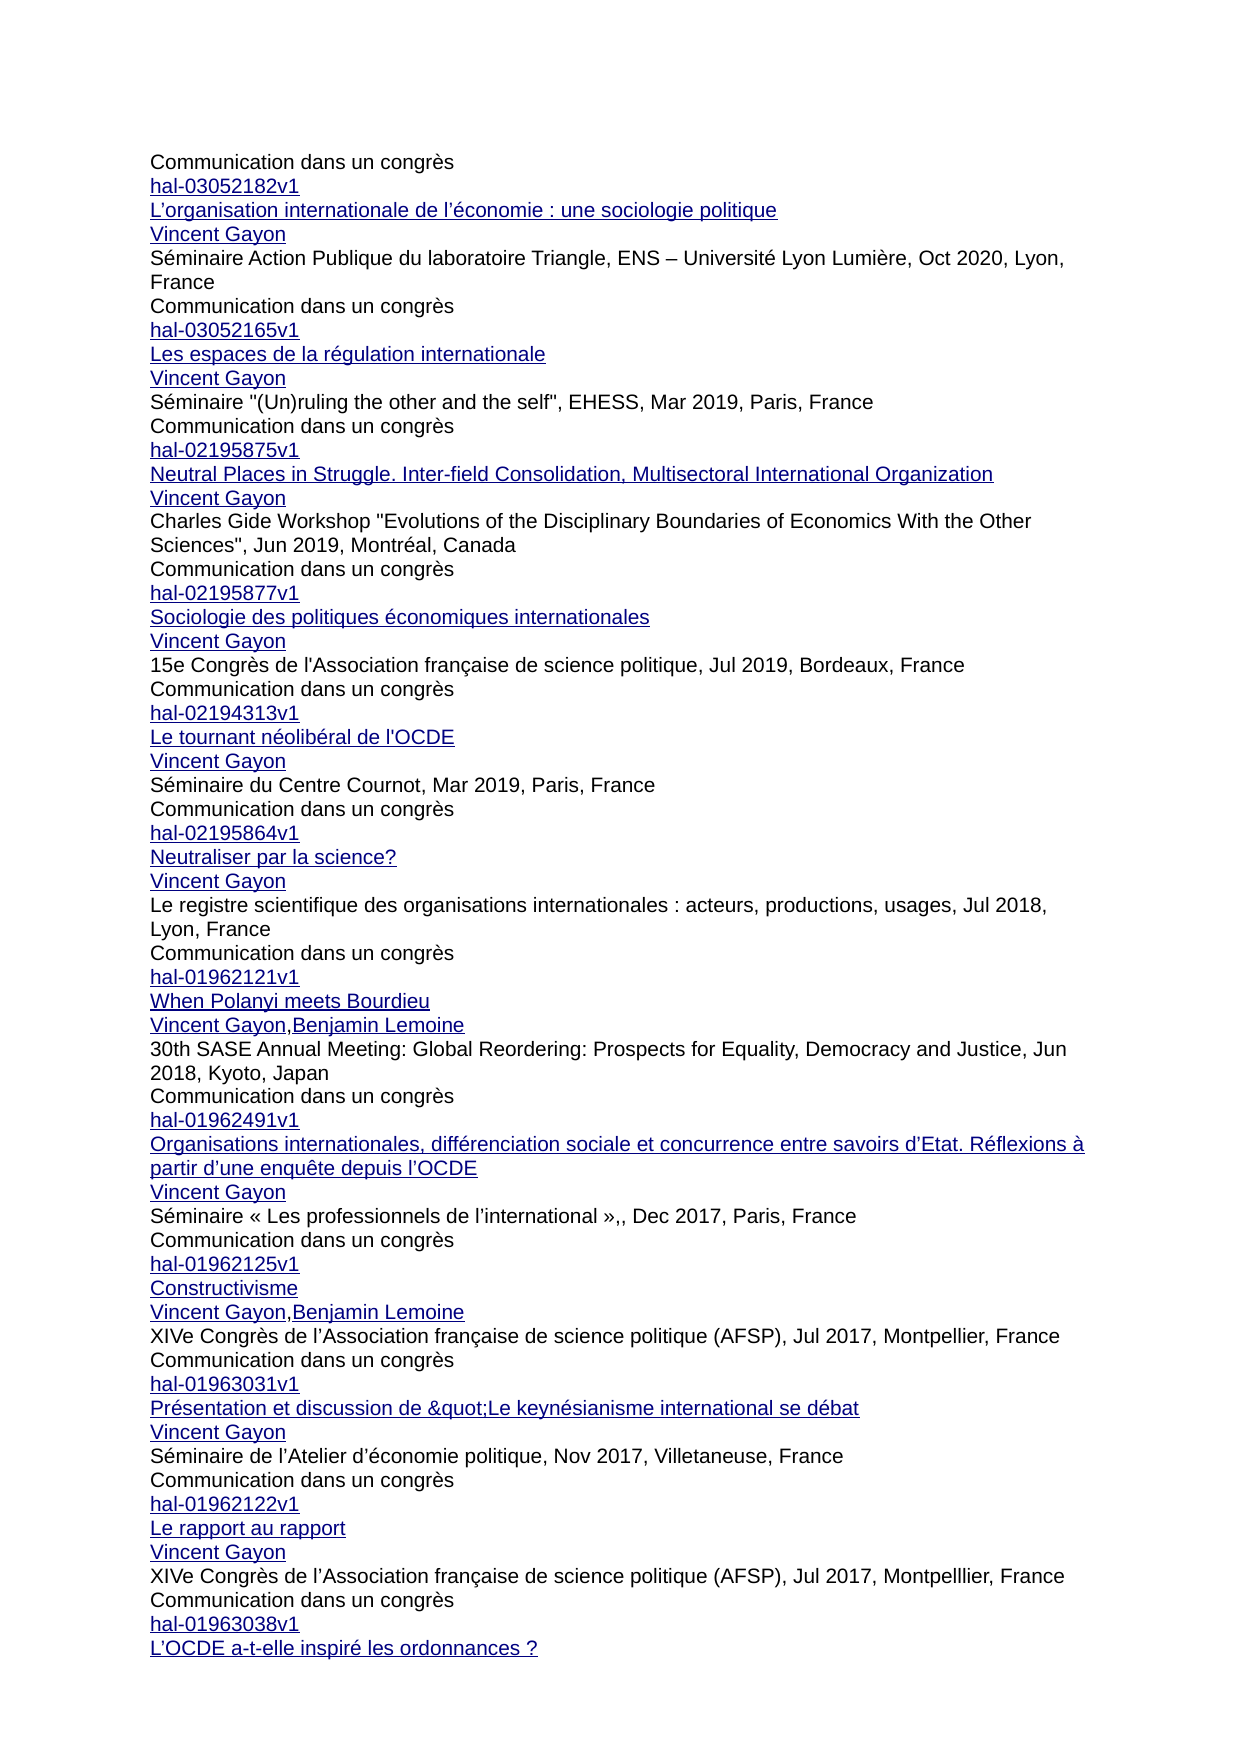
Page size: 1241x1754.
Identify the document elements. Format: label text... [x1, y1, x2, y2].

table_cell Constructivisme Vincent Gayon,Benjamin Lemoine XIVe Congrès de l’Association française de science politique (AFSP), Jul 2017, Montpellier, France Communication dans un congrès hal-01963031v1 [150, 1276, 1090, 1396]
table_cell Organisations internationales, différenciation sociale et concurrence entre savoirs d’Etat. Réflexions à partir d’une enquête depuis l’OCDE Vincent Gayon Séminaire « Les professionnels de l’international »,, Dec 2017, Paris, France Communication dans un congrès hal-01962125v1 [150, 1132, 1090, 1276]
table_cell Le tournant néolibéral de l'OCDE Vincent Gayon Séminaire du Centre Cournot, Mar 2019, Paris, France Communication dans un congrès hal-02195864v1 [150, 725, 1090, 845]
table_cell When Polanyi meets Bourdieu Vincent Gayon,Benjamin Lemoine 30th SASE Annual Meeting: Global Reordering: Prospects for Equality, Democracy and Justice, Jun 2018, Kyoto, Japan Communication dans un congrès hal-01962491v1 [150, 989, 1090, 1132]
table_cell Sociologie des politiques économiques internationales Vincent Gayon 15e Congrès de l'Association française de science politique, Jul 2019, Bordeaux, France Communication dans un congrès hal-02194313v1 [150, 605, 1090, 725]
table_cell L’organisation internationale de l’économie : une sociologie politique Vincent Gayon Séminaire Action Publique du laboratoire Triangle, ENS – Université Lyon Lumière, Oct 2020, Lyon, France Communication dans un congrès hal-03052165v1 [150, 198, 1090, 342]
table_cell Communication dans un congrès hal-03052182v1 [150, 150, 1090, 198]
table_cell Présentation et discussion de &quot;Le keynésianisme international se débat Vincent Gayon Séminaire de l’Atelier d’économie politique, Nov 2017, Villetaneuse, France Communication dans un congrès hal-01962122v1 [150, 1396, 1090, 1516]
table_cell Les espaces de la régulation internationale Vincent Gayon Séminaire "(Un)ruling the other and the self", EHESS, Mar 2019, Paris, France Communication dans un congrès hal-02195875v1 [150, 342, 1090, 461]
table_cell Neutral Places in Struggle. Inter-field Consolidation, Multisectoral International Organization Vincent Gayon Charles Gide Workshop "Evolutions of the Disciplinary Boundaries of Economics With the Other Sciences", Jun 2019, Montréal, Canada Communication dans un congrès hal-02195877v1 [150, 461, 1090, 605]
table_cell L’OCDE a-t-elle inspiré les ordonnances ? [150, 1635, 1090, 1659]
table_cell Le rapport au rapport Vincent Gayon XIVe Congrès de l’Association française de science politique (AFSP), Jul 2017, Montpelllier, France Communication dans un congrès hal-01963038v1 [150, 1516, 1090, 1635]
table_cell Neutraliser par la science? Vincent Gayon Le registre scientifique des organisations internationales : acteurs, productions, usages, Jul 2018, Lyon, France Communication dans un congrès hal-01962121v1 [150, 845, 1090, 988]
